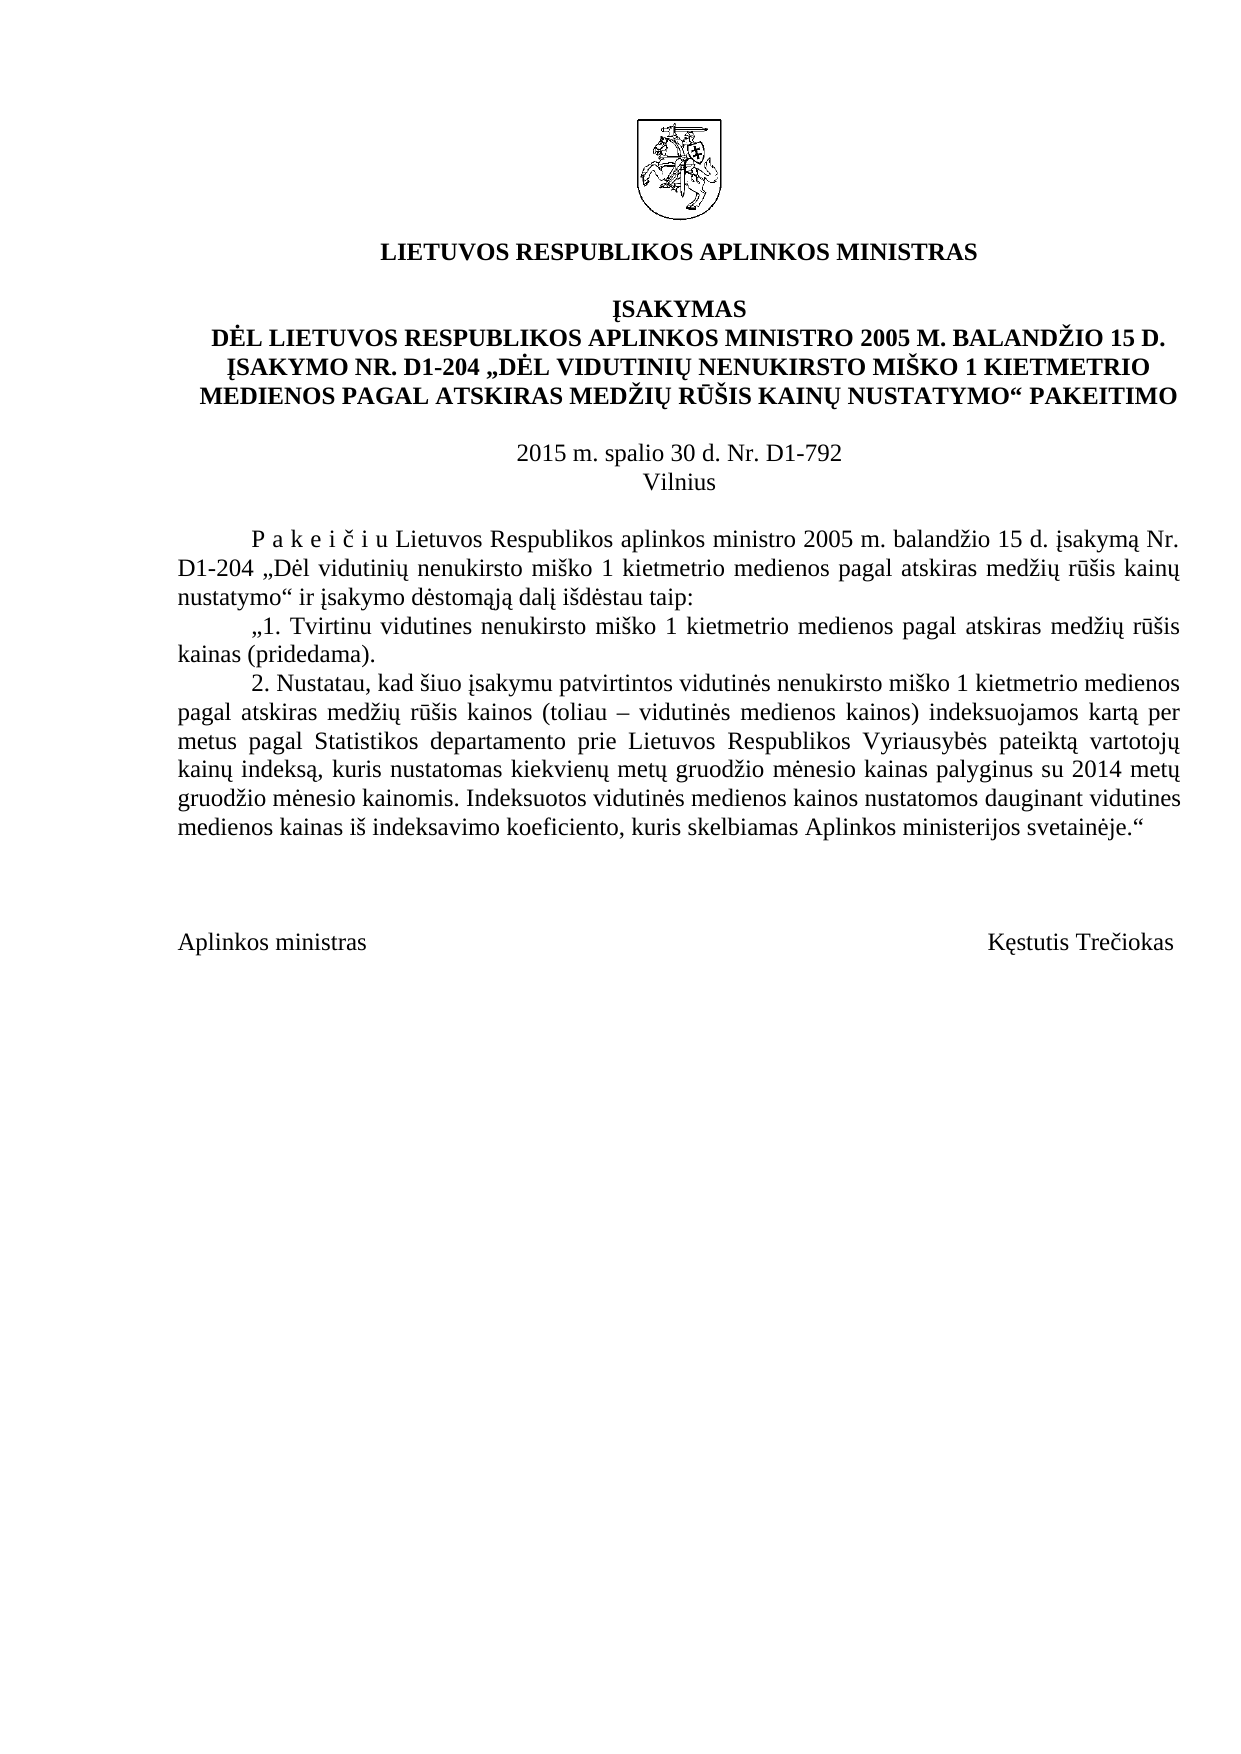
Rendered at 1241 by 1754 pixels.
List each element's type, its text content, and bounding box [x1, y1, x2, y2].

text Aplinkos ministras Kęstutis Trečiokas [177, 927, 1181, 956]
text Vilnius [177, 467, 1181, 524]
text LIETUVOS RESPUBLIKOS APLINKOS MINISTRAS [177, 237, 1181, 294]
text ĮSAKYMAS [177, 294, 1181, 323]
text 2015 m. spalio 30 d. Nr. D1-792 [177, 438, 1181, 467]
text DĖL LIETUVOS RESPUBLIKOS APLINKOS MINISTRO 2005 M. BALANDŽIO 15 D. ĮSAKYMO NR. D1-204 „DĖL VIDUTINIŲ NENUKIRSTO MIŠKO 1 KIETMETRIO MEDIENOS PAGAL ATSKIRAS MEDŽIŲ RŪŠIS KAINŲ NUSTATYMO“ pakeitimo [196, 323, 1181, 409]
text 2. Nustatau, kad šiuo įsakymu patvirtintos vidutinės nenukirsto miško 1 kietmetrio medienos pagal atskiras medžių rūšis kainos (toliau – vidutinės medienos kainos) indeksuojamos kartą per metus pagal Statistikos departamento prie Lietuvos Respublikos Vyriausybės pateiktą vartotojų kainų indeksą, kuris nustatomas kiekvienų metų gruodžio mėnesio kainas palyginus su 2014 metų gruodžio mėnesio kainomis. Indeksuotos vidutinės medienos kainos nustatomos dauginant vidutines medienos kainas iš indeksavimo koeficiento, kuris skelbiamas Aplinkos ministerijos svetainėje.“ [177, 668, 1181, 841]
text „1. Tvirtinu vidutines nenukirsto miško 1 kietmetrio medienos pagal atskiras medžių rūšis kainas (pridedama). [177, 611, 1181, 668]
text P a k e i č i u Lietuvos Respublikos aplinkos ministro 2005 m. balandžio 15 d. įsakymą Nr. D1-204 „Dėl vidutinių nenukirsto miško 1 kietmetrio medienos pagal atskiras medžių rūšis kainų nustatymo“ ir įsakymo dėstomąją dalį išdėstau taip: [177, 524, 1181, 611]
